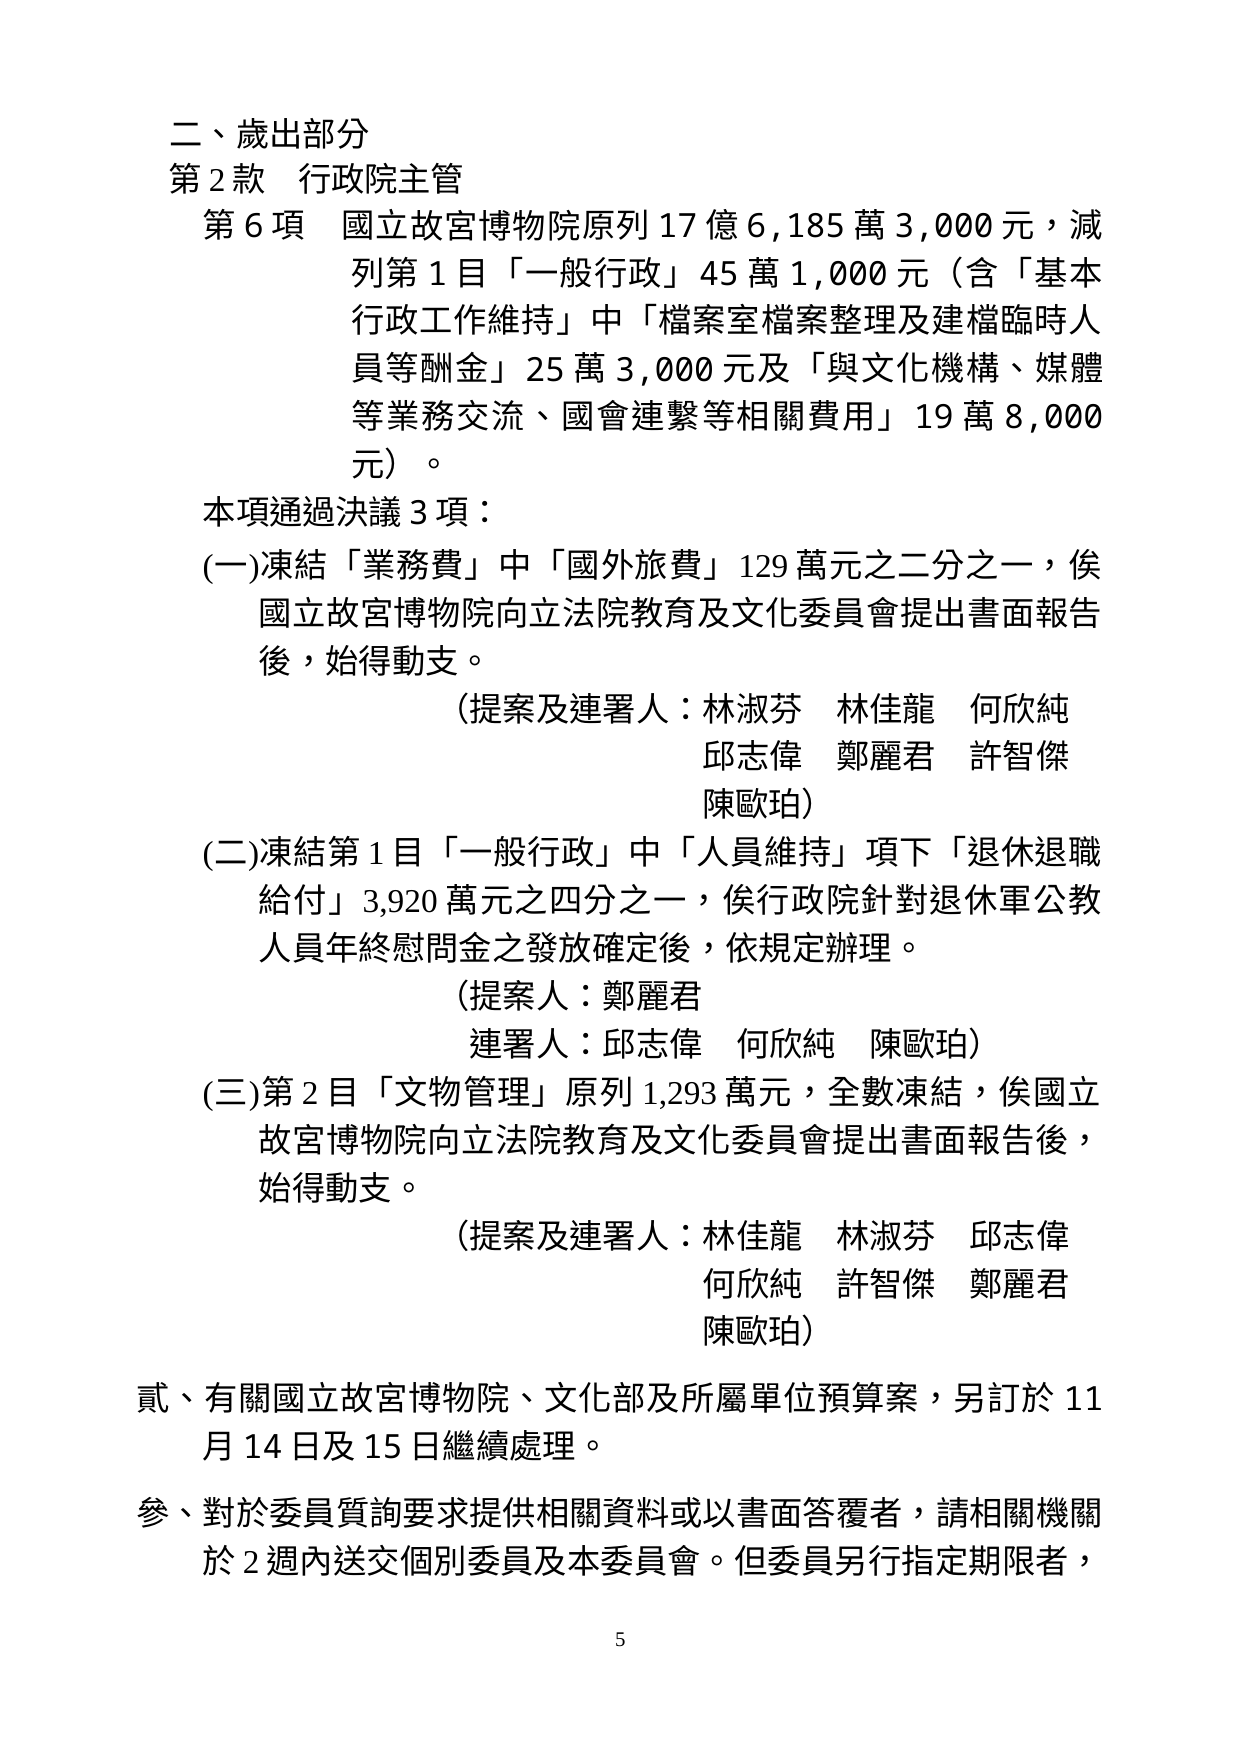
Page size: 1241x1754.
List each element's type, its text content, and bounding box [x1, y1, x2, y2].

text 邱志偉 鄭麗君 許智傑 [136, 731, 1104, 778]
text （提案及連署人：林佳龍 林淑芬 邱志偉 [136, 1210, 1104, 1258]
text 第6項 國立故宮博物院原列17億6,185萬3,000元，減列第1目「一般行政」45萬1,000元（含「基本行政工作維持」中「檔案室檔案整理及建檔臨時人員等酬金」25萬3,000元及「與文化機構、媒體等業務交流、國會連繫等相關費用」19萬8,000元）。 [203, 203, 1103, 491]
text （提案人：鄭麗君 [136, 970, 1104, 1018]
text 貳、有關國立故宮博物院、文化部及所屬單位預算案，另訂於11月14日及15日繼續處理。 [136, 1372, 1103, 1468]
text 連署人：邱志偉 何欣純 陳歐珀） [136, 1018, 1104, 1066]
text 第2款 行政院主管 [136, 156, 1102, 203]
text 陳歐珀） [136, 1306, 1104, 1353]
text 參、對於委員質詢要求提供相關資料或以書面答覆者，請相關機關於2週內送交個別委員及本委員會。但委員另行指定期限者， [136, 1487, 1103, 1583]
text (三)第2目「文物管理」原列1,293萬元，全數凍結，俟國立故宮博物院向立法院教育及文化委員會提出書面報告後，始得動支。 [202, 1066, 1102, 1210]
text 何欣純 許智傑 鄭麗君 [136, 1258, 1104, 1306]
text （提案及連署人：林淑芬 林佳龍 何欣純 [136, 683, 1104, 731]
text 陳歐珀） [136, 778, 1104, 826]
text (一)凍結「業務費」中「國外旅費」129萬元之二分之一，俟國立故宮博物院向立法院教育及文化委員會提出書面報告後，始得動支。 [202, 539, 1102, 683]
text (二)凍結第1目「一般行政」中「人員維持」項下「退休退職給付」3,920萬元之四分之一，俟行政院針對退休軍公教人員年終慰問金之發放確定後，依規定辦理。 [202, 826, 1102, 970]
text 本項通過決議3項： [203, 491, 1103, 539]
text 二、歲出部分 [136, 108, 1102, 156]
